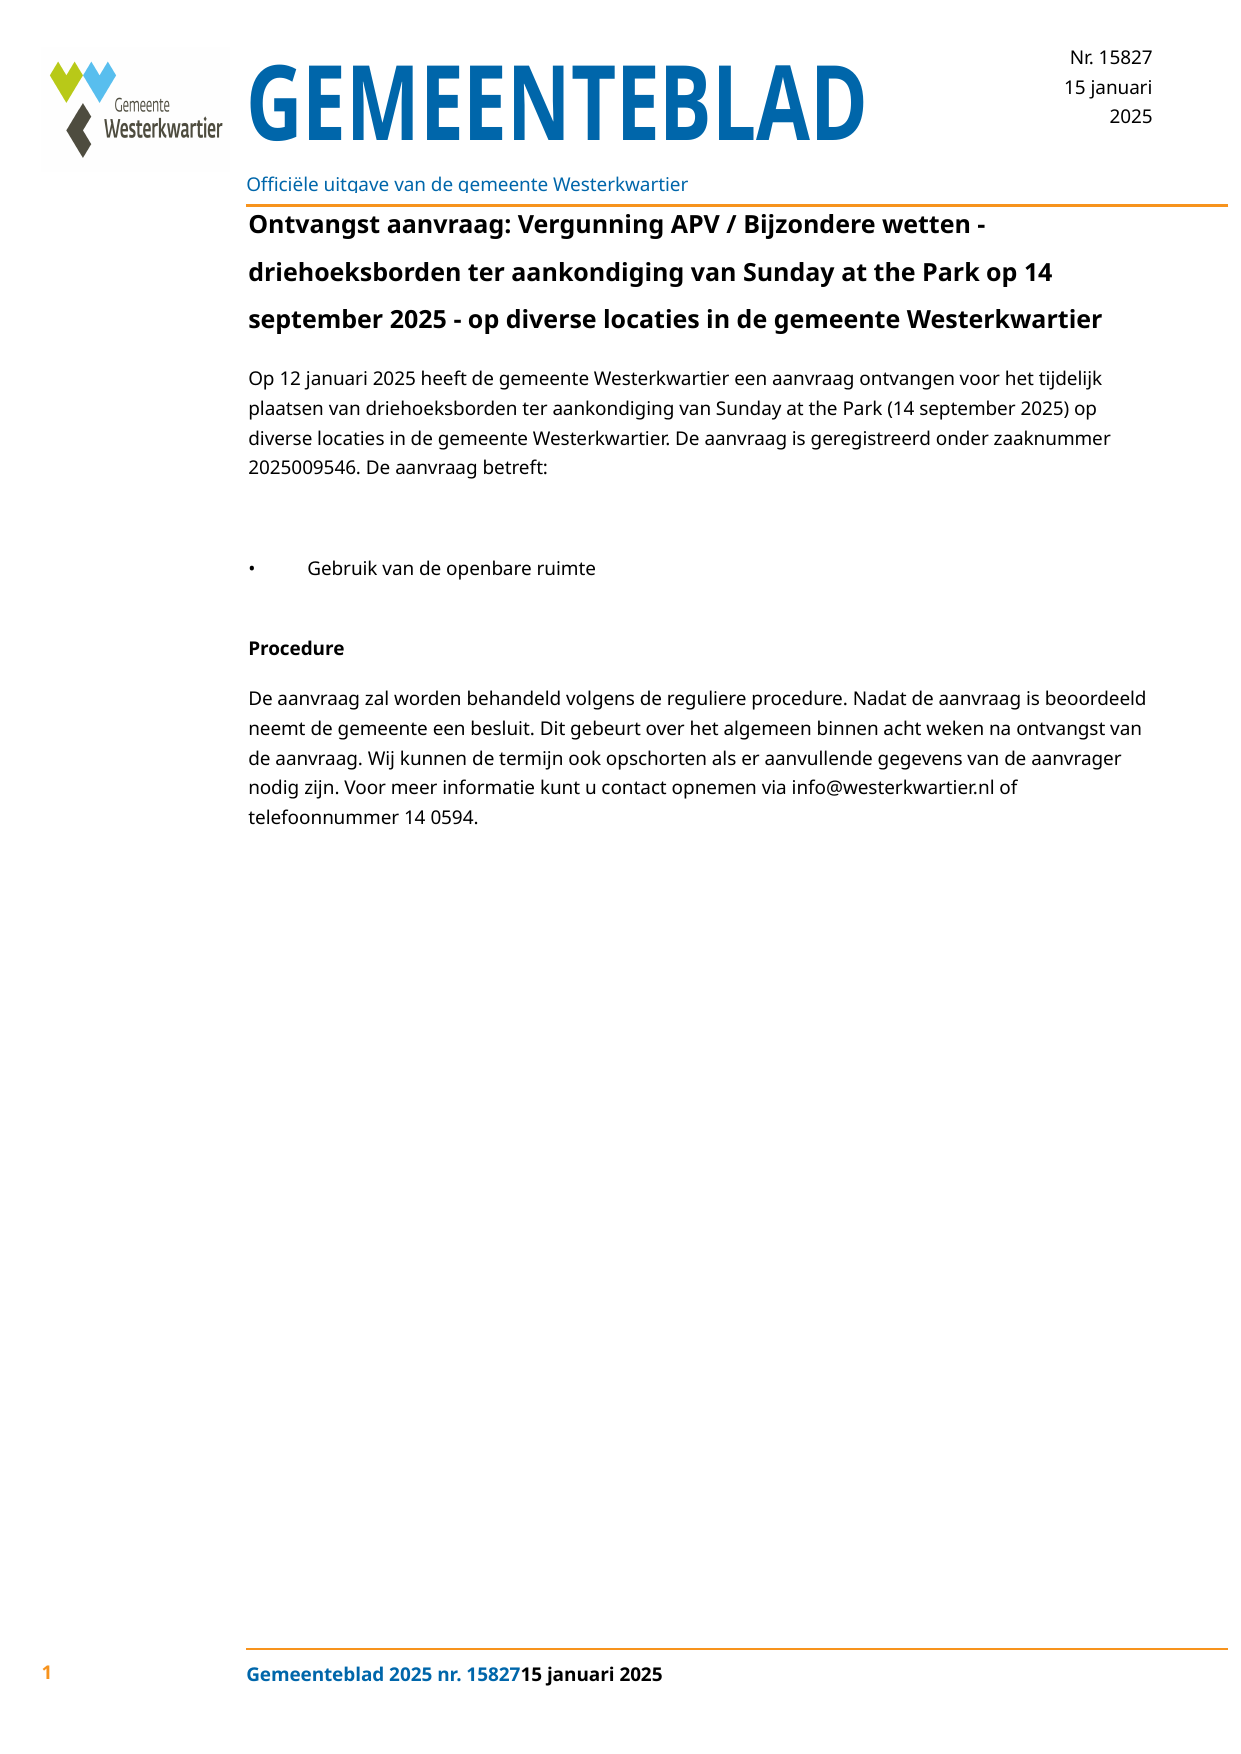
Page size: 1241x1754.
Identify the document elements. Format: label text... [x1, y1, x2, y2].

text Procedure [248, 635, 1152, 661]
picture [41, 47, 231, 172]
list Gebruik van de openbare ruimte [248, 555, 1152, 581]
text Op 12 januari 2025 heeft de gemeente Westerkwartier een aanvraag ontvangen voor het tijdelijk plaatsen van driehoeksborden ter aankondiging van Sunday at the Park (14 september 2025) op diverse locaties in de gemeente Westerkwartier. De aanvraag is geregistreerd onder zaaknummer 2025009546. De aanvraag betreft: [248, 366, 1152, 480]
text De aanvraag zal worden behandeld volgens de reguliere procedure. Nadat de aanvraag is beoordeeld neemt de gemeente een besluit. Dit gebeurt over het algemeen binnen acht weken na ontvangst van de aanvraag. Wij kunnen de termijn ook opschorten als er aanvullende gegevens van de aanvrager nodig zijn. Voor meer informatie kunt u contact opnemen via info@westerkwartier.nl of telefoonnummer 14 0594. [248, 686, 1152, 829]
text Ontvangst aanvraag: Vergunning APV / Bijzondere wetten - driehoeksborden ter aankondiging van Sunday at the Park op 14 september 2025 - op diverse locaties in de gemeente Westerkwartier [248, 207, 1152, 336]
